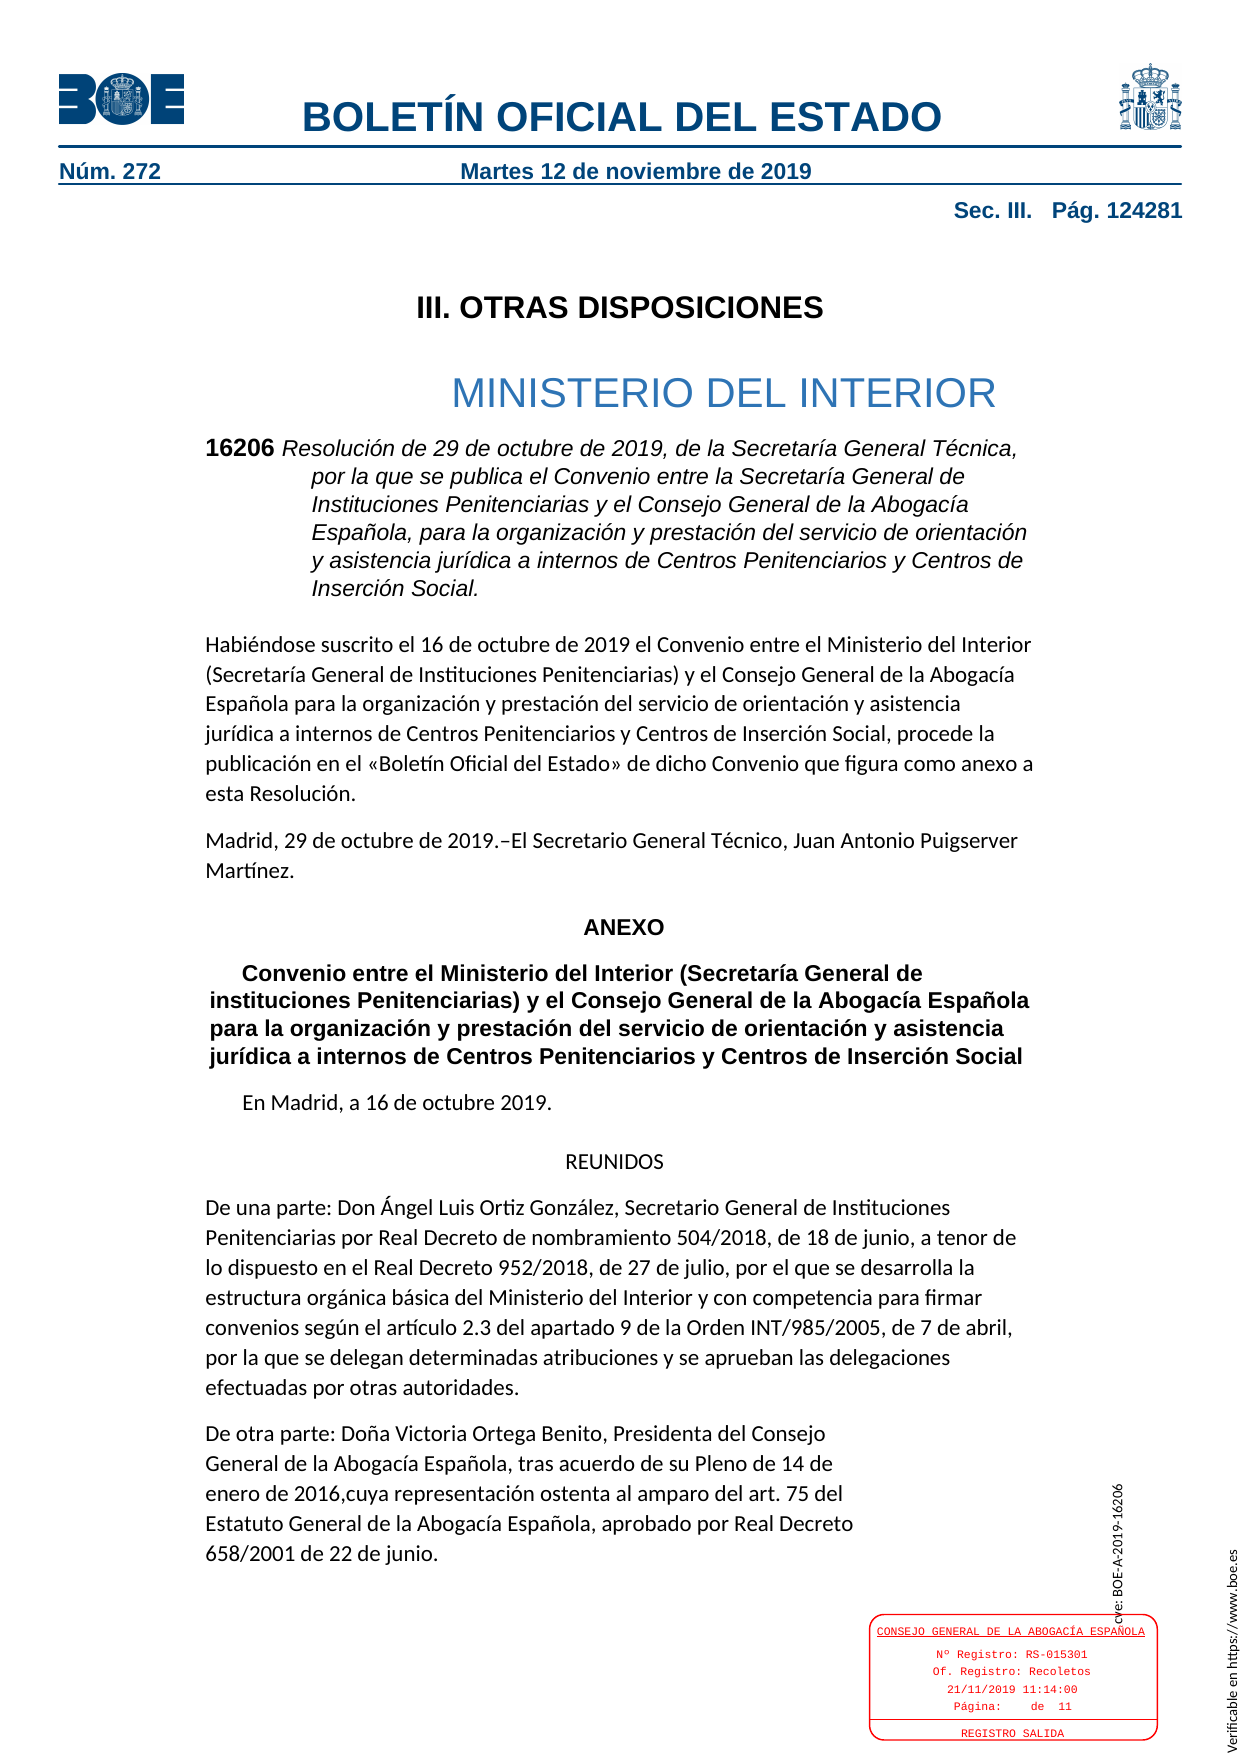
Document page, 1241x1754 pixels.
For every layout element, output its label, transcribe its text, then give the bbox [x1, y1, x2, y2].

text Convenio entre el Ministerio del Interior (Secretaría General de instituciones Penitenciarias) y el Consejo General de la Abogacía Española para la organización y prestación del servicio de orientación y asistencia jurídica a internos de Centros Penitenciarios y Centros de Inserción Social [209, 959, 1047, 1070]
text De una parte: Don Ángel Luis Ortiz González, Secretario General de Instituciones Penitenciarias por Real Decreto de nombramiento 504/2018, de 18 de junio, a tenor de lo dispuesto en el Real Decreto 952/2018, de 27 de julio, por el que se desarrolla la estructura orgánica básica del Ministerio del Interior y con competencia para firmar convenios según el artículo 2.3 del apartado 9 de la Orden INT/985/2005, de 7 de abril, por la que se delegan determinadas atribuciones y se aprueban las delegaciones efectuadas por otras autoridades. [205, 1193, 1035, 1401]
text De otra parte: Doña Victoria Ortega Benito, Presidenta del Consejo General de la Abogacía Española, tras acuerdo de su Pleno de 14 de enero de 2016,cuya representación ostenta al amparo del art. 75 del Estatuto General de la Abogacía Española, aprobado por Real Decreto 658/2001 de 22 de junio. [205, 1419, 1035, 1567]
text 16206 Resolución de 29 de octubre de 2019, de la Secretaría General Técnica, por la que se publica el Convenio entre la Secretaría General de Instituciones Penitenciarias y el Consejo General de la Abogacía Española, para la organización y prestación del servicio de orientación y asistencia jurídica a internos de Centros Penitenciarios y Centros de Inserción Social. [205, 433, 1035, 601]
text Sec. III. Pág. 124281 [207, 185, 1183, 223]
text III. OTRAS DISPOSICIONES [416, 289, 1181, 325]
text ANEXO [583, 914, 1047, 941]
text Habiéndose suscrito el 16 de octubre de 2019 el Convenio entre el Ministerio del Interior (Secretaría General de Instituciones Penitenciarias) y el Consejo General de la Abogacía Española para la organización y prestación del servicio de orientación y asistencia jurídica a internos de Centros Penitenciarios y Centros de Inserción Social, procede la publicación en el «Boletín Oficial del Estado» de dicho Convenio que figura como anexo a esta Resolución. [205, 630, 1035, 807]
text Madrid, 29 de octubre de 2019.–El Secretario General Técnico, Juan Antonio Puigserver Martínez. [205, 826, 1035, 884]
text Sec. III. Pág. 124281 [207, 156, 1183, 183]
subtitle MINISTERIO DEL INTERIOR [451, 368, 1181, 416]
text REUNIDOS [565, 1147, 1035, 1175]
text En Madrid, a 16 de octubre 2019. [242, 1088, 1035, 1117]
